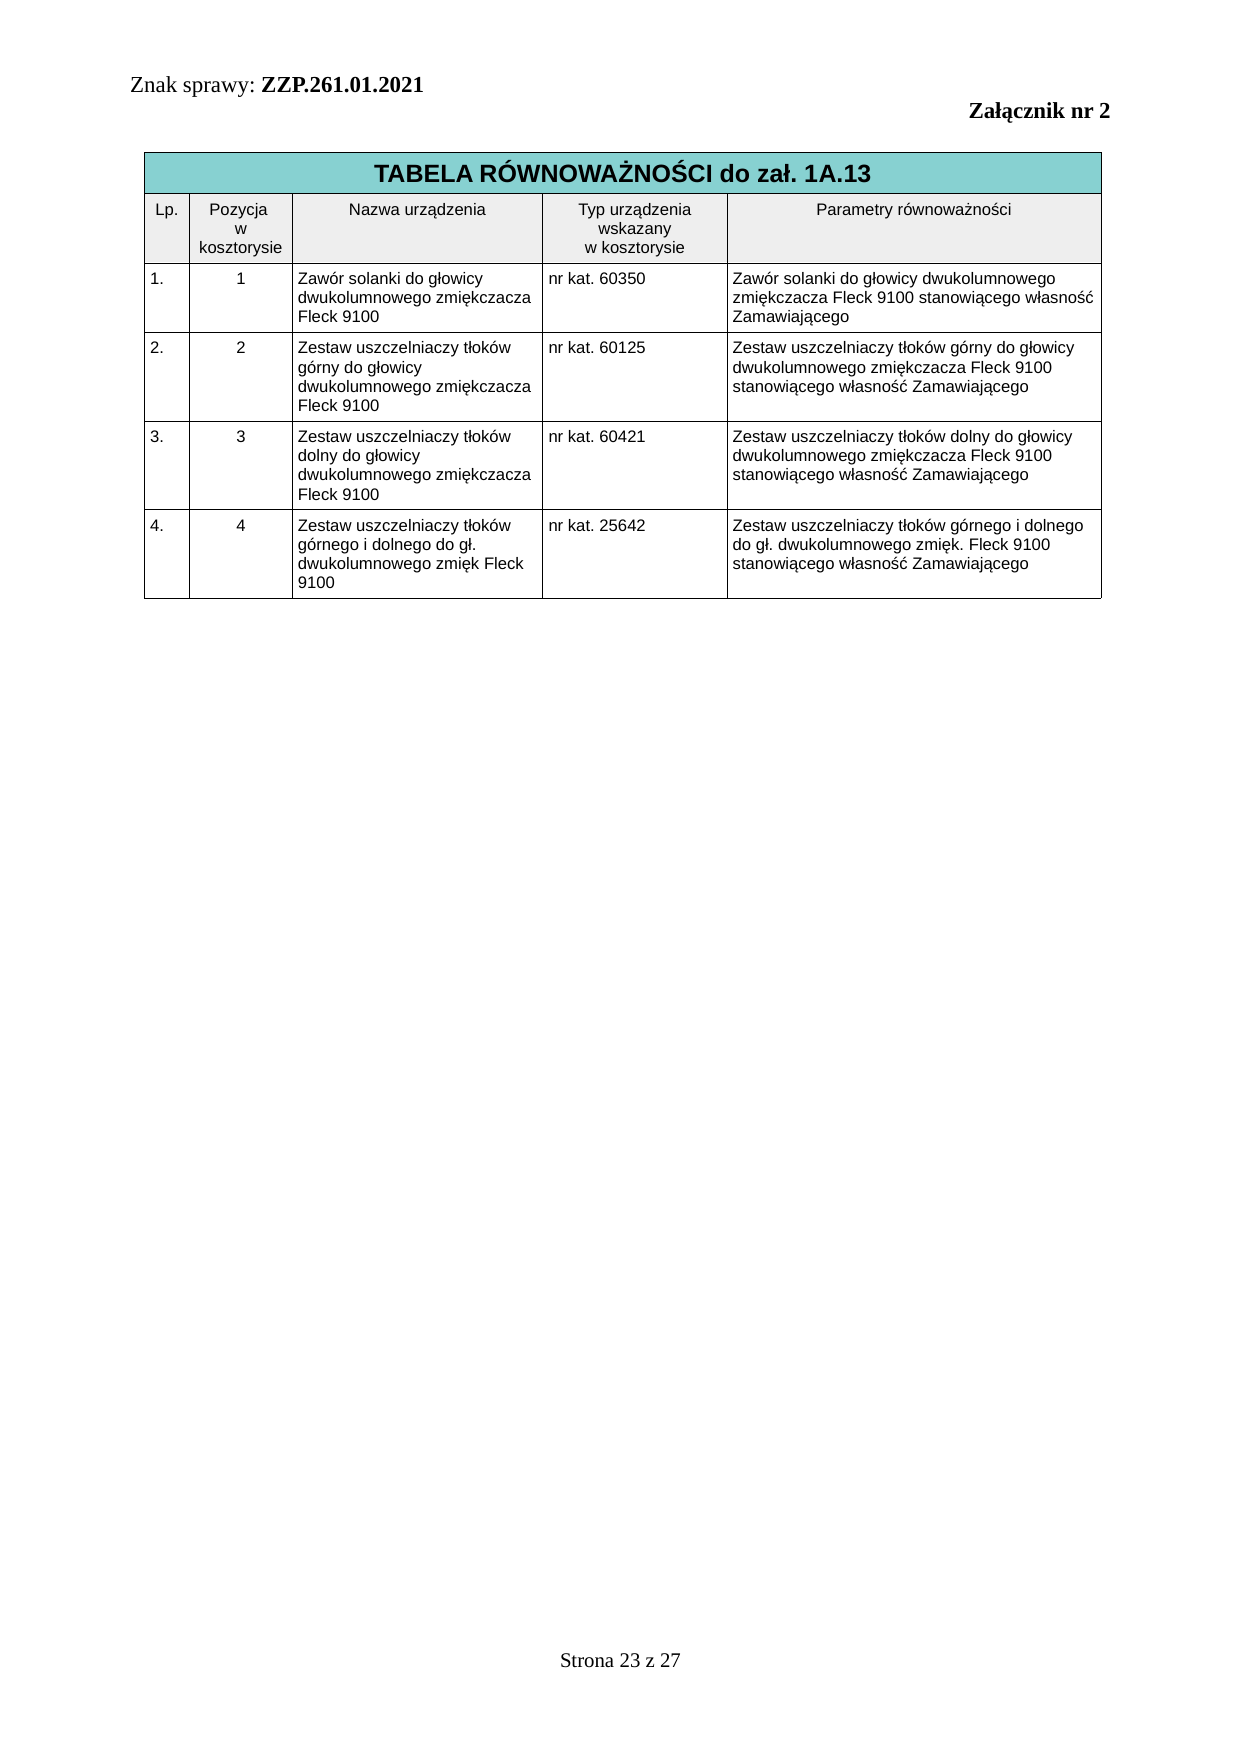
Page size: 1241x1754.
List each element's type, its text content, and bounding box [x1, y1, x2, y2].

table_cell Zestaw uszczelniaczy tłoków górny do głowicy dwukolumnowego zmiękczacza Fleck 9100 stanowiącego własność Zamawiającego [728, 333, 1101, 421]
table_cell Parametry równoważności [728, 194, 1101, 262]
table_cell Pozycja w kosztorysie [190, 194, 292, 262]
table_cell 2 [190, 333, 292, 421]
table_cell 4. [145, 510, 189, 598]
table_cell 4 [190, 510, 292, 598]
table_cell Lp. [145, 194, 189, 262]
table_cell 2. [145, 333, 189, 421]
table_cell Zestaw uszczelniaczy tłoków górnego i dolnego do gł. dwukolumnowego zmięk. Fleck 9100 stanowiącego własność Zamawiającego [728, 510, 1101, 598]
table_cell Zestaw uszczelniaczy tłoków dolny do głowicy dwukolumnowego zmiękczacza Fleck 9100 [293, 422, 542, 509]
table_cell 1. [145, 264, 189, 332]
table_cell Typ urządzenia wskazany w kosztorysie [543, 194, 727, 262]
table_cell Zawór solanki do głowicy dwukolumnowego zmiękczacza Fleck 9100 [293, 264, 542, 332]
table_header TABELA RÓWNOWAŻNOŚCI do zał. 1A.13 [145, 153, 1101, 193]
table_cell Zawór solanki do głowicy dwukolumnowego zmiękczacza Fleck 9100 stanowiącego własność Zamawiającego [728, 264, 1101, 332]
table_cell nr kat. 25642 [543, 510, 727, 598]
table_cell 3. [145, 422, 189, 509]
table_cell nr kat. 60350 [543, 264, 727, 332]
table_cell Zestaw uszczelniaczy tłoków górnego i dolnego do gł. dwukolumnowego zmięk Fleck 9100 [293, 510, 542, 598]
table_cell nr kat. 60125 [543, 333, 727, 421]
table_cell nr kat. 60421 [543, 422, 727, 509]
table_cell 1 [190, 264, 292, 332]
table_cell Nazwa urządzenia [293, 194, 542, 262]
table_cell Zestaw uszczelniaczy tłoków dolny do głowicy dwukolumnowego zmiękczacza Fleck 9100 stanowiącego własność Zamawiającego [728, 422, 1101, 509]
table_cell Zestaw uszczelniaczy tłoków górny do głowicy dwukolumnowego zmiękczacza Fleck 9100 [293, 333, 542, 421]
table_cell 3 [190, 422, 292, 509]
